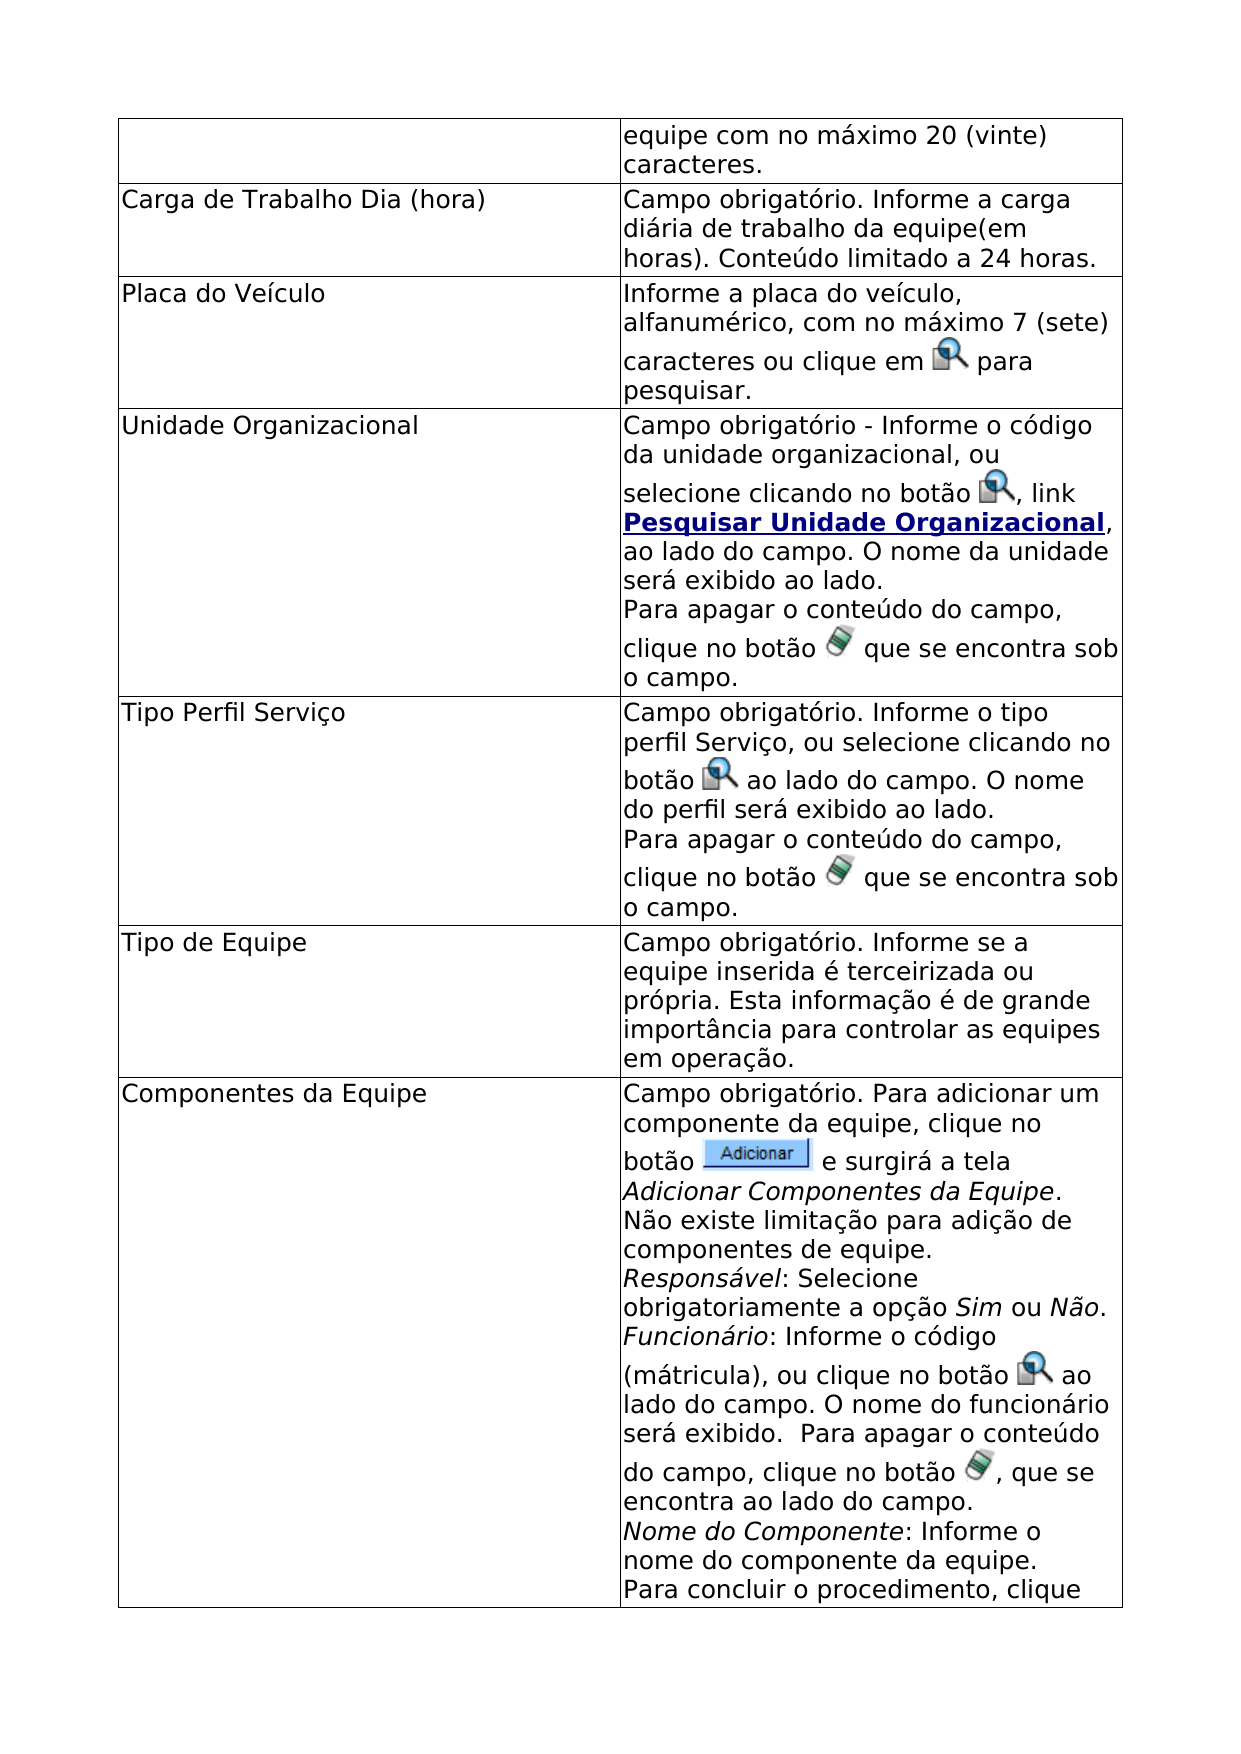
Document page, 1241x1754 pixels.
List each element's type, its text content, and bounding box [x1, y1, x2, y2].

picture [824, 624, 856, 658]
table_cell Campo obrigatório. Informe se a equipe inserida é terceirizada ou própria. Esta informação é de grande importância para controlar as equipes em operação. [621, 926, 1122, 1077]
table_cell Campo obrigatório. Informe o tipo perfil Serviço, ou selecione clicando no botão ao lado do campo. O nome do perfil será exibido ao lado. Para apagar o conteúdo do campo, clique no botão que se encontra sob o campo. [621, 697, 1122, 925]
table_cell Informe a placa do veículo, alfanumérico, com no máximo 7 (sete) caracteres ou clique em para pesquisar. [621, 277, 1122, 408]
picture [824, 854, 856, 887]
table_cell Campo obrigatório. Para adicionar um componente da equipe, clique no botão e surgirá a tela Adicionar Componentes da Equipe. Não existe limitação para adição de componentes de equipe. Responsável: Selecione obrigatoriamente a opção Sim ou Não. Funcionário: Informe o código (mátricula), ou clique no botão ao lado do campo. O nome do funcionário será exibido. Para apagar o conteúdo do campo, clique no botão , que se encontra ao lado do campo. Nome do Componente: Informe o nome do componente da equipe. Para concluir o procedimento, clique [621, 1078, 1122, 1607]
table_cell Carga de Trabalho Dia (hora) [119, 184, 620, 276]
table_cell Tipo de Equipe [119, 926, 620, 1077]
picture [702, 757, 739, 790]
table_cell Campo obrigatório - Informe o código da unidade organizacional, ou selecione clicando no botão , link Pesquisar Unidade Organizacional, ao lado do campo. O nome da unidade será exibido ao lado. Para apagar o conteúdo do campo, clique no botão que se encontra sob o campo. [621, 409, 1122, 696]
picture [932, 337, 969, 370]
table_cell Campo obrigatório. Informe a carga diária de trabalho da equipe(em horas). Conteúdo limitado a 24 horas. [621, 184, 1122, 276]
table_cell equipe com no máximo 20 (vinte) caracteres. [621, 119, 1122, 182]
picture [702, 1138, 814, 1171]
table_cell [119, 119, 620, 182]
picture [1017, 1351, 1054, 1385]
table_cell Tipo Perfil Serviço [119, 697, 620, 925]
picture [963, 1448, 995, 1482]
picture [979, 469, 1015, 503]
table_cell Placa do Veículo [119, 277, 620, 408]
table_cell Unidade Organizacional [119, 409, 620, 696]
table_cell Componentes da Equipe [119, 1078, 620, 1607]
